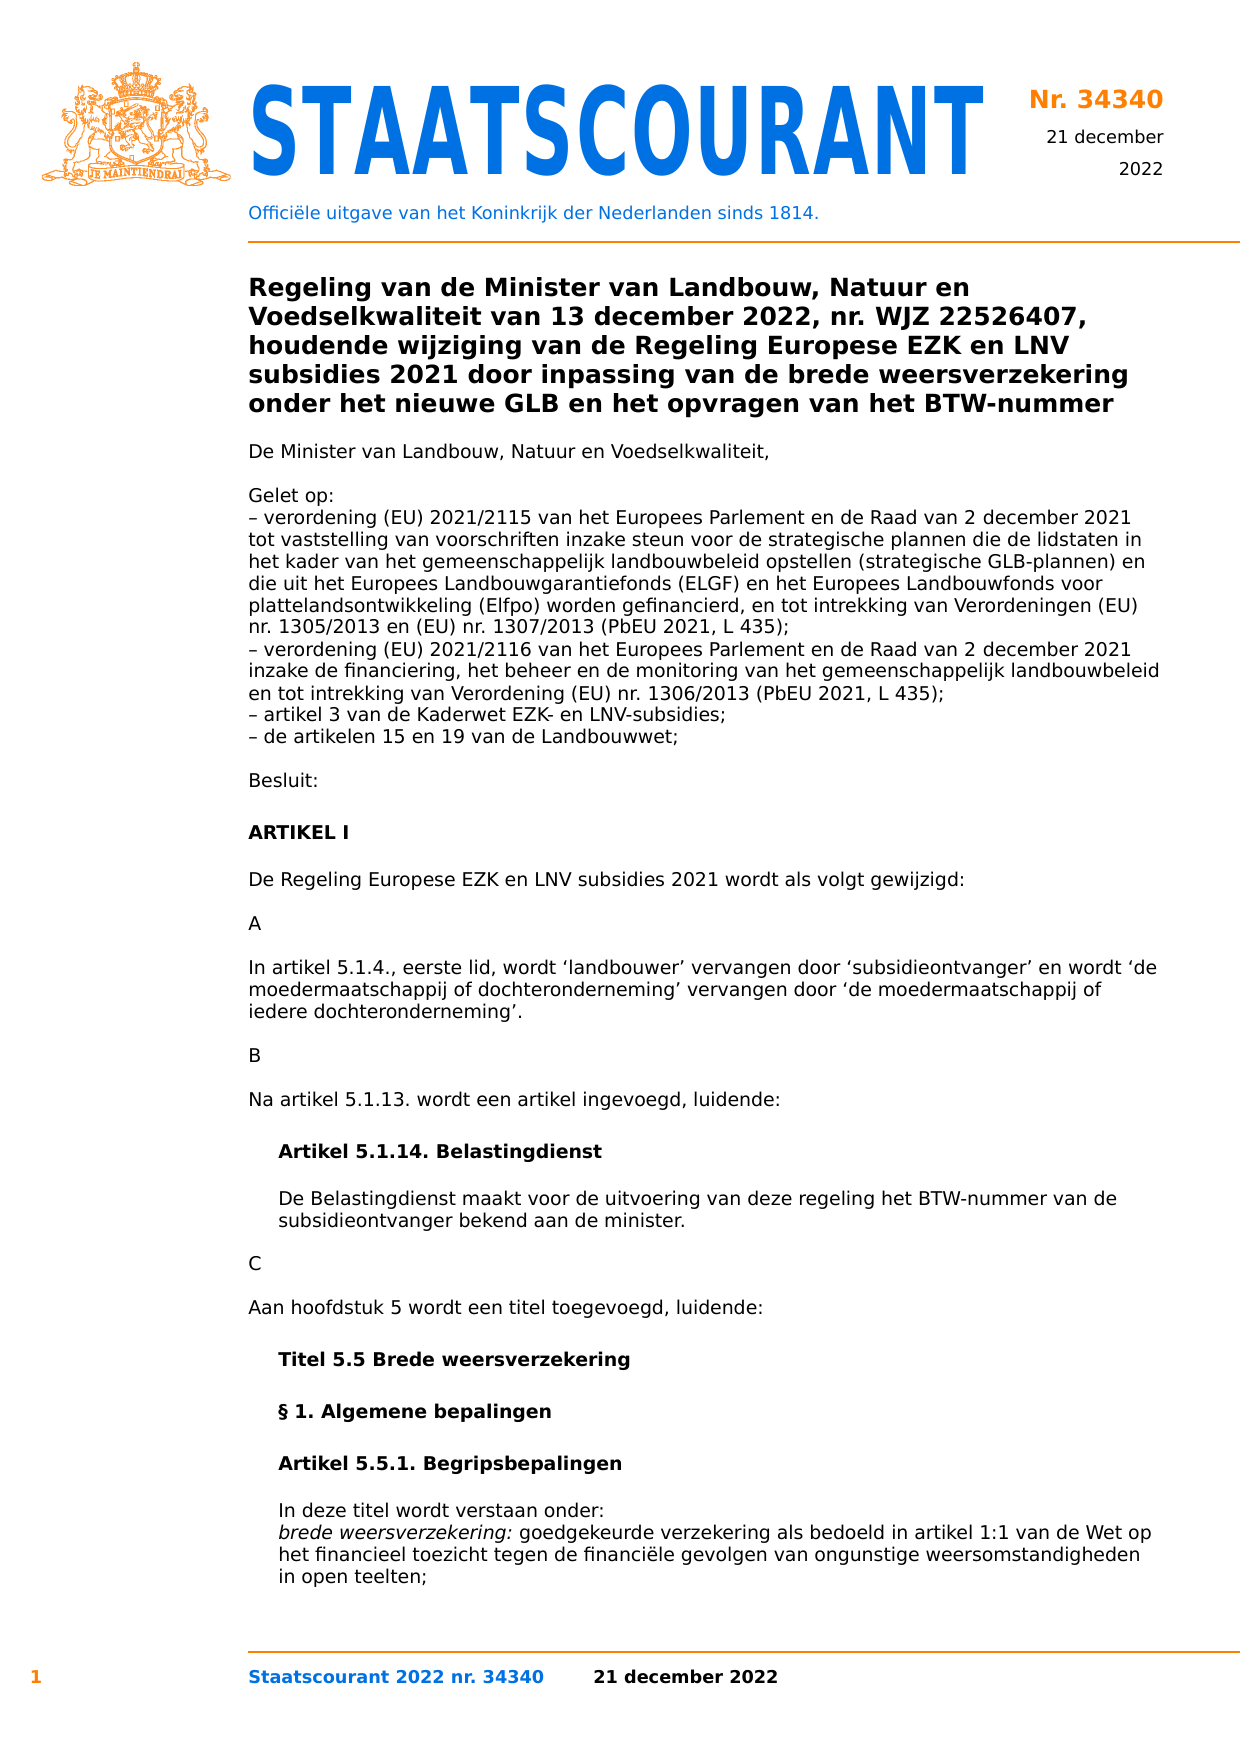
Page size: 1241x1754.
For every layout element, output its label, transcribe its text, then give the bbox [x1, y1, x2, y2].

text – de artikelen 15 en 19 van de Landbouwwet; [248, 726, 1163, 748]
table_cell 21 december [998, 121, 1240, 153]
subtitle Titel 5.5 Brede weersverzekering [278, 1349, 1163, 1371]
table_cell Officiële uitgave van het Koninkrijk der Nederlanden sinds 1814. [248, 203, 1240, 241]
subtitle § 1. Algemene bepalingen [278, 1401, 1163, 1423]
table_header [25, 62, 248, 241]
table_cell 2022 [998, 153, 1240, 203]
text In deze titel wordt verstaan onder: [278, 1500, 1163, 1522]
text De Belastingdienst maakt voor de uitvoering van deze regeling het BTW-nummer van de subsidieontvanger bekend aan de minister. [278, 1187, 1163, 1231]
text – verordening (EU) 2021/2115 van het Europees Parlement en de Raad van 2 december 2021 tot vaststelling van voorschriften inzake steun voor de strategische plannen die de lidstaten in het kader van het gemeenschappelijk landbouwbeleid opstellen (strategische GLB-plannen) en die uit het Europees Landbouwgarantiefonds (ELGF) en het Europees Landbouwfonds voor plattelandsontwikkeling (Elfpo) worden gefinancierd, en tot intrekking van Verordeningen (EU) nr. 1305/2013 en (EU) nr. 1307/2013 (PbEU 2021, L 435); [248, 507, 1163, 638]
text In artikel 5.1.4., eerste lid, wordt ‘landbouwer’ vervangen door ‘subsidieontvanger’ en wordt ‘de moedermaatschappij of dochteronderneming’ vervangen door ‘de moedermaatschappij of iedere dochteronderneming’. [248, 957, 1163, 1023]
table_header STAATSCOURANT [248, 62, 998, 203]
text – artikel 3 van de Kaderwet EZK- en LNV-subsidies; [248, 704, 1163, 726]
text Gelet op: [248, 484, 1163, 507]
picture [41, 62, 231, 186]
subtitle ARTIKEL I [248, 822, 1163, 844]
text brede weersverzekering: goedgekeurde verzekering als bedoeld in artikel 1:1 van de Wet op het financieel toezicht tegen de financiële gevolgen van ongunstige weersomstandigheden in open teelten; [278, 1522, 1163, 1588]
text – verordening (EU) 2021/2116 van het Europees Parlement en de Raad van 2 december 2021 inzake de financiering, het beheer en de monitoring van het gemeenschappelijk landbouwbeleid en tot intrekking van Verordening (EU) nr. 1306/2013 (PbEU 2021, L 435); [248, 638, 1163, 704]
text Aan hoofdstuk 5 wordt een titel toegevoegd, luidende: [248, 1297, 1163, 1319]
text De Regeling Europese EZK en LNV subsidies 2021 wordt als volgt gewijzigd: [248, 869, 1163, 891]
subtitle Regeling van de Minister van Landbouw, Natuur en Voedselkwaliteit van 13 december 2022, nr. WJZ 22526407, houdende wijziging van de Regeling Europese EZK en LNV subsidies 2021 door inpassing van de brede weersverzekering onder het nieuwe GLB en het opvragen van het BTW-nummer [248, 273, 1163, 419]
subtitle Artikel 5.1.14. Belastingdienst [278, 1141, 1163, 1162]
text A [248, 913, 1163, 935]
subtitle Artikel 5.5.1. Begripsbepalingen [278, 1453, 1163, 1475]
text Besluit: [248, 770, 1163, 792]
text De Minister van Landbouw, Natuur en Voedselkwaliteit, [248, 441, 1163, 463]
text B [248, 1045, 1163, 1067]
text Na artikel 5.1.13. wordt een artikel ingevoegd, luidende: [248, 1088, 1163, 1111]
text C [248, 1253, 1163, 1275]
table_header Nr. 34340 [998, 62, 1240, 121]
